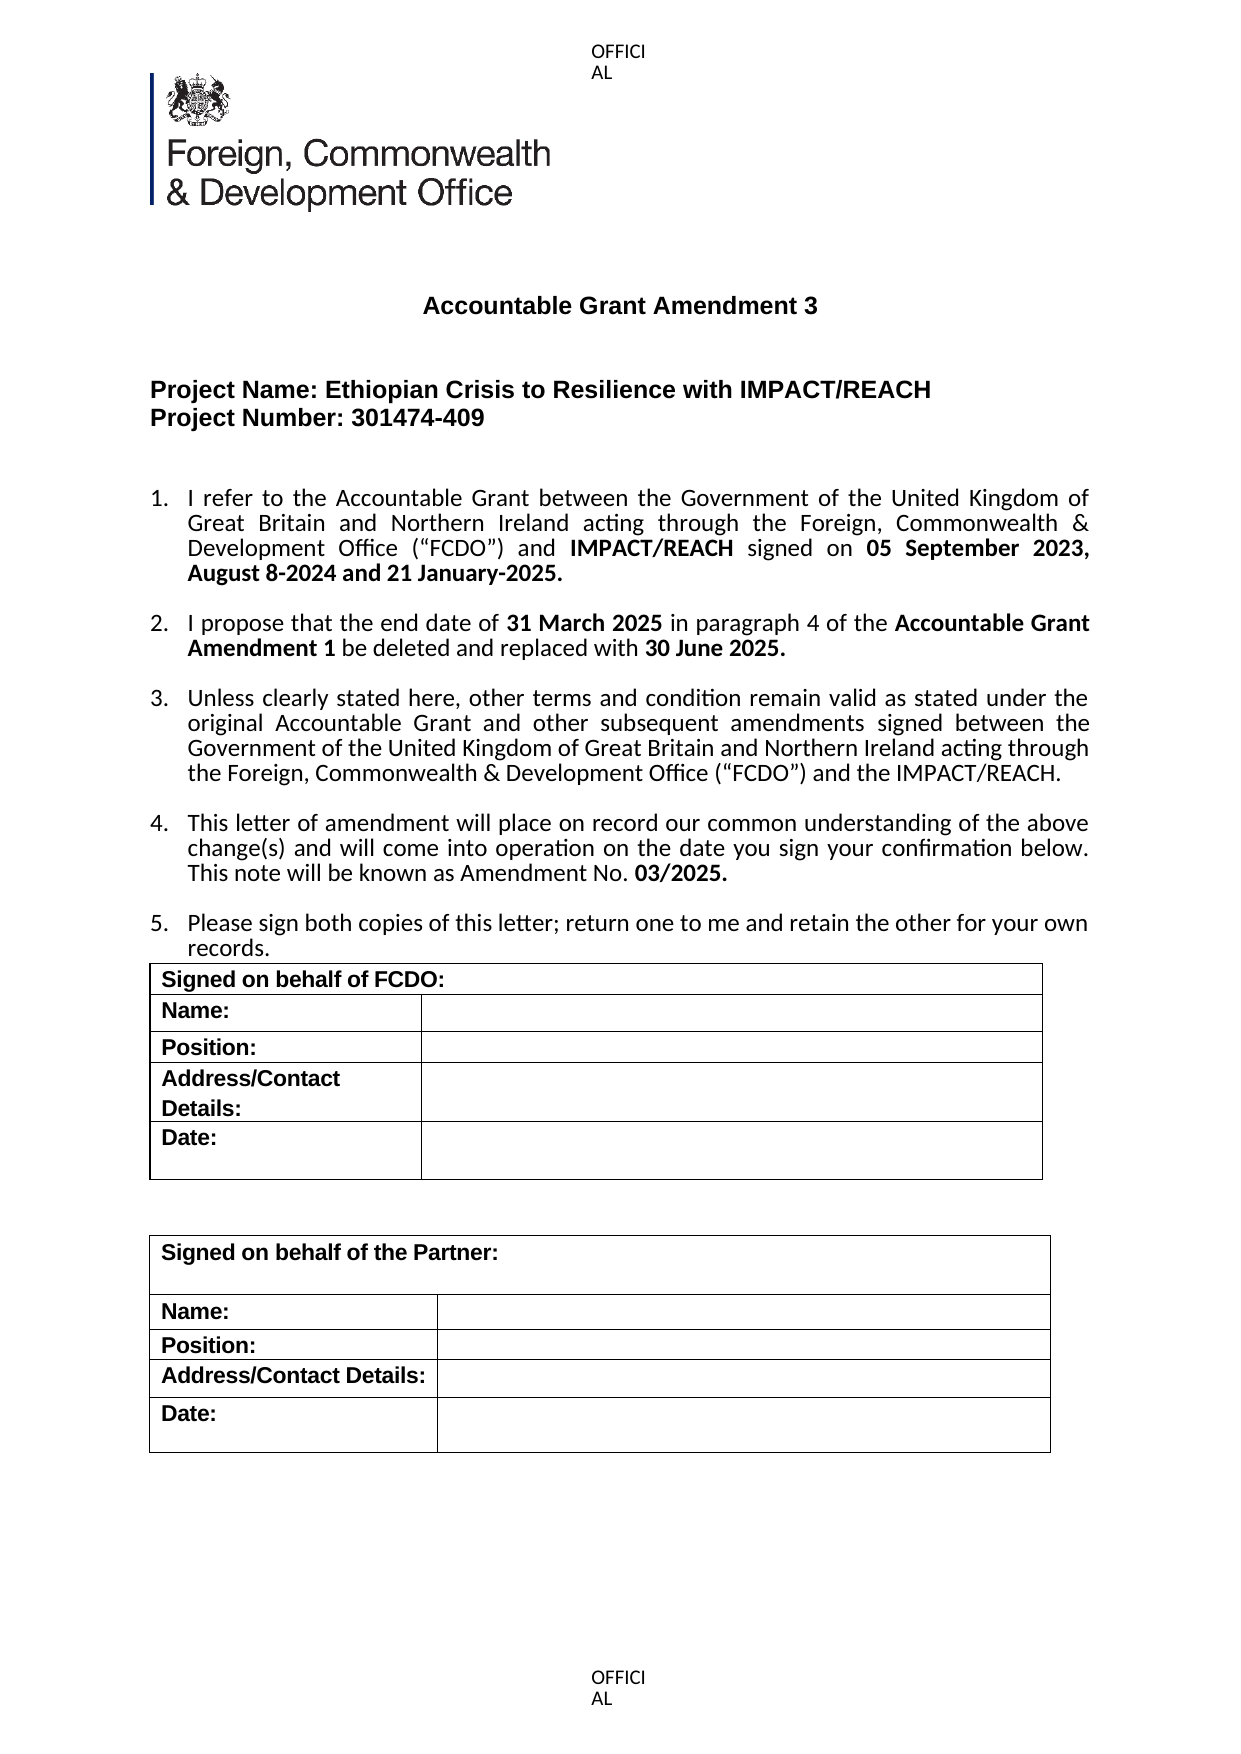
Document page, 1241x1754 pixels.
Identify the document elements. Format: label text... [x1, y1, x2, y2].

table_cell [422, 995, 1042, 1031]
table_cell [422, 1122, 1042, 1178]
table_header Signed on behalf of FCDO: [151, 964, 1042, 994]
table_cell Date: [150, 1398, 437, 1452]
table_cell [422, 1063, 1042, 1121]
table_cell Address/Contact Details: [151, 1063, 421, 1121]
list I refer to the Accountable Grant between the Government of the United Kingdom of Great Britain and Northern Ireland acting through the Foreign, Commonwealth & Development Office (“FCDO”) and IMPACT/REACH signed on 05 September 2023, August 8-2024 and 21 January-2025. [150, 487, 1090, 587]
list Unless clearly stated here, other terms and condition remain valid as stated under the original Accountable Grant and other subsequent amendments signed between the Government of the United Kingdom of Great Britain and Northern Ireland acting through the Foreign, Commonwealth & Development Office (“FCDO”) and the IMPACT/REACH. [150, 687, 1090, 787]
picture [150, 73, 552, 212]
list This letter of amendment will place on record our common understanding of the above change(s) and will come into operation on the date you sign your confirmation below. This note will be known as Amendment No. 03/2025. [150, 812, 1090, 887]
table_cell Name: [150, 1295, 437, 1329]
table_header Signed on behalf of the Partner: [150, 1236, 1050, 1294]
text Accountable Grant Amendment 3 [150, 292, 1090, 320]
table_cell [438, 1330, 1050, 1359]
table_cell [438, 1295, 1050, 1329]
table_cell Name: [151, 995, 421, 1031]
text Project Number: 301474-409 [150, 404, 1090, 432]
list I propose that the end date of 31 March 2025 in paragraph 4 of the Accountable Grant Amendment 1 be deleted and replaced with 30 June 2025. [150, 612, 1090, 662]
table_cell Position: [150, 1330, 437, 1359]
table_cell [438, 1360, 1050, 1397]
table_cell Position: [151, 1032, 421, 1062]
table_cell Address/Contact Details: [150, 1360, 437, 1397]
table_cell [422, 1032, 1042, 1062]
table_cell [438, 1398, 1050, 1452]
list Please sign both copies of this letter; return one to me and retain the other for your own records. [150, 912, 1090, 962]
table_cell Date: [151, 1122, 421, 1178]
text Project Name: Ethiopian Crisis to Resilience with IMPACT/REACH [150, 376, 1090, 404]
